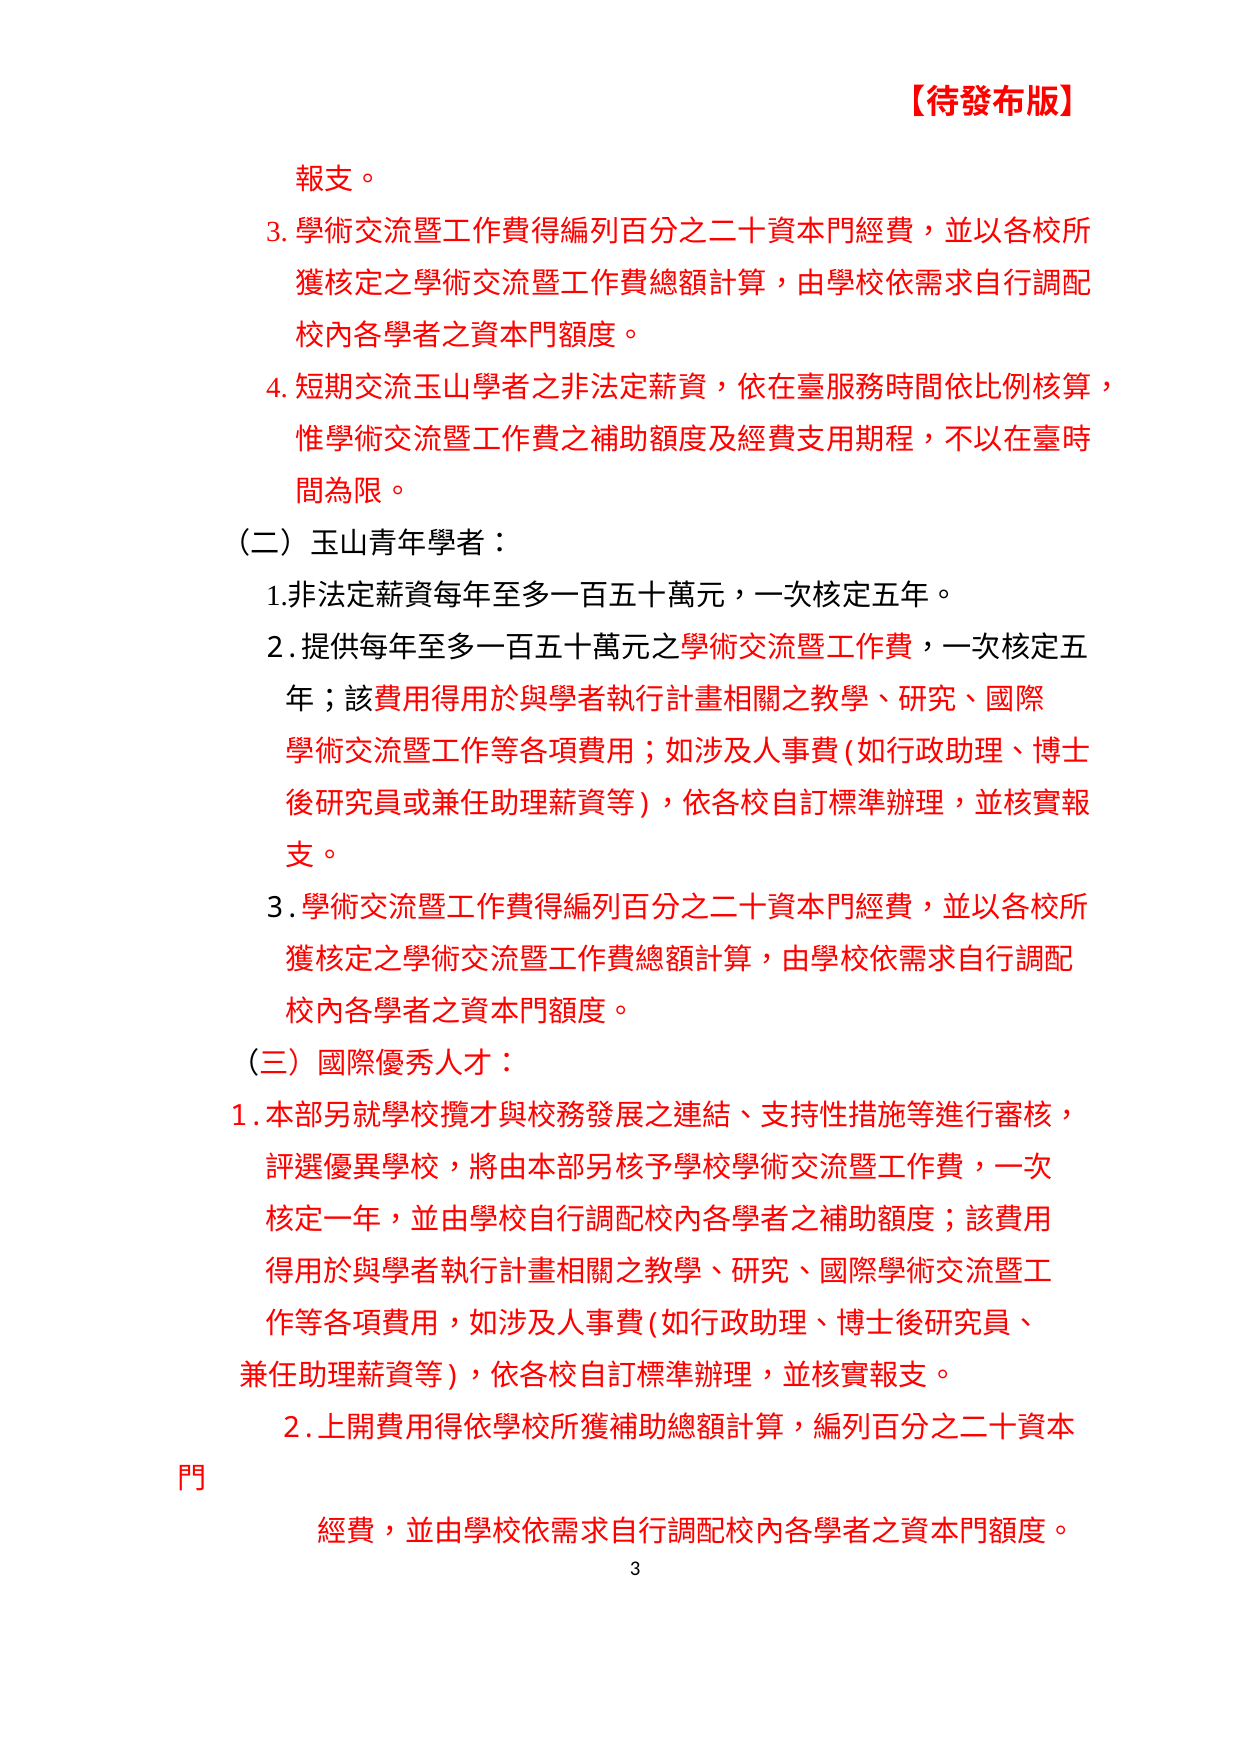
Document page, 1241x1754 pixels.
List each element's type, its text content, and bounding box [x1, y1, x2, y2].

list 短期交流玉山學者之非法定薪資，依在臺服務時間依比例核算，惟學術交流暨工作費之補助額度及經費支用期程，不以在臺時間為限。 [266, 356, 1092, 512]
text 得用於與學者執行計畫相關之教學、研究、國際學術交流暨工 [177, 1239, 1104, 1291]
text 評選優異學校，將由本部另核予學校學術交流暨工作費，一次 [177, 1136, 1104, 1187]
text （三）國際優秀人才： [177, 1032, 1092, 1083]
list 玉山青年學者： [221, 512, 1092, 564]
list 學術交流暨工作費得編列百分之二十資本門經費，並以各校所獲核定之學術交流暨工作費總額計算，由學校依需求自行調配校內各學者之資本門額度。 [266, 200, 1092, 356]
text 2.提供每年至多一百五十萬元之學術交流暨工作費，一次核定五 [266, 616, 1092, 668]
text 年；該費用得用於與學者執行計畫相關之教學、研究、國際 [266, 668, 1092, 720]
text 校內各學者之資本門額度。 [266, 979, 1092, 1032]
text 後研究員或兼任助理薪資等)，依各校自訂標準辦理，並核實報 [266, 772, 1092, 824]
text 支。 [266, 824, 1092, 876]
text 兼任助理薪資等)，依各校自訂標準辦理，並核實報支。 [177, 1343, 1104, 1395]
text 核定一年，並由學校自行調配校內各學者之補助額度；該費用 [177, 1187, 1104, 1239]
text 1.非法定薪資每年至多一百五十萬元，一次核定五年。 [266, 564, 1092, 616]
text 作等各項費用，如涉及人事費(如行政助理、博士後研究員、 [177, 1291, 1104, 1343]
text 3.學術交流暨工作費得編列百分之二十資本門經費，並以各校所 [266, 876, 1092, 928]
text 2.上開費用得依學校所獲補助總額計算，編列百分之二十資本門 [177, 1395, 1092, 1499]
text 學術交流暨工作等各項費用；如涉及人事費(如行政助理、博士 [266, 720, 1092, 772]
list 提供每年至多一百五十萬元之學術交流暨工作費，一次核定三年；該費用得用於與學者執行計畫相關之教學、研究、國際學術交流暨工作等各項費用；如涉及人事費(如行政助理、博士後研究員或兼任助理薪資等)，依各校自訂標準辦理，並核實報支。 [266, 148, 1092, 200]
text 經費，並由學校依需求自行調配校內各學者之資本門額度。 [177, 1499, 1092, 1551]
text 獲核定之學術交流暨工作費總額計算，由學校依需求自行調配 [266, 928, 1092, 979]
text 1.本部另就學校攬才與校務發展之連結、支持性措施等進行審核， [177, 1083, 1104, 1136]
